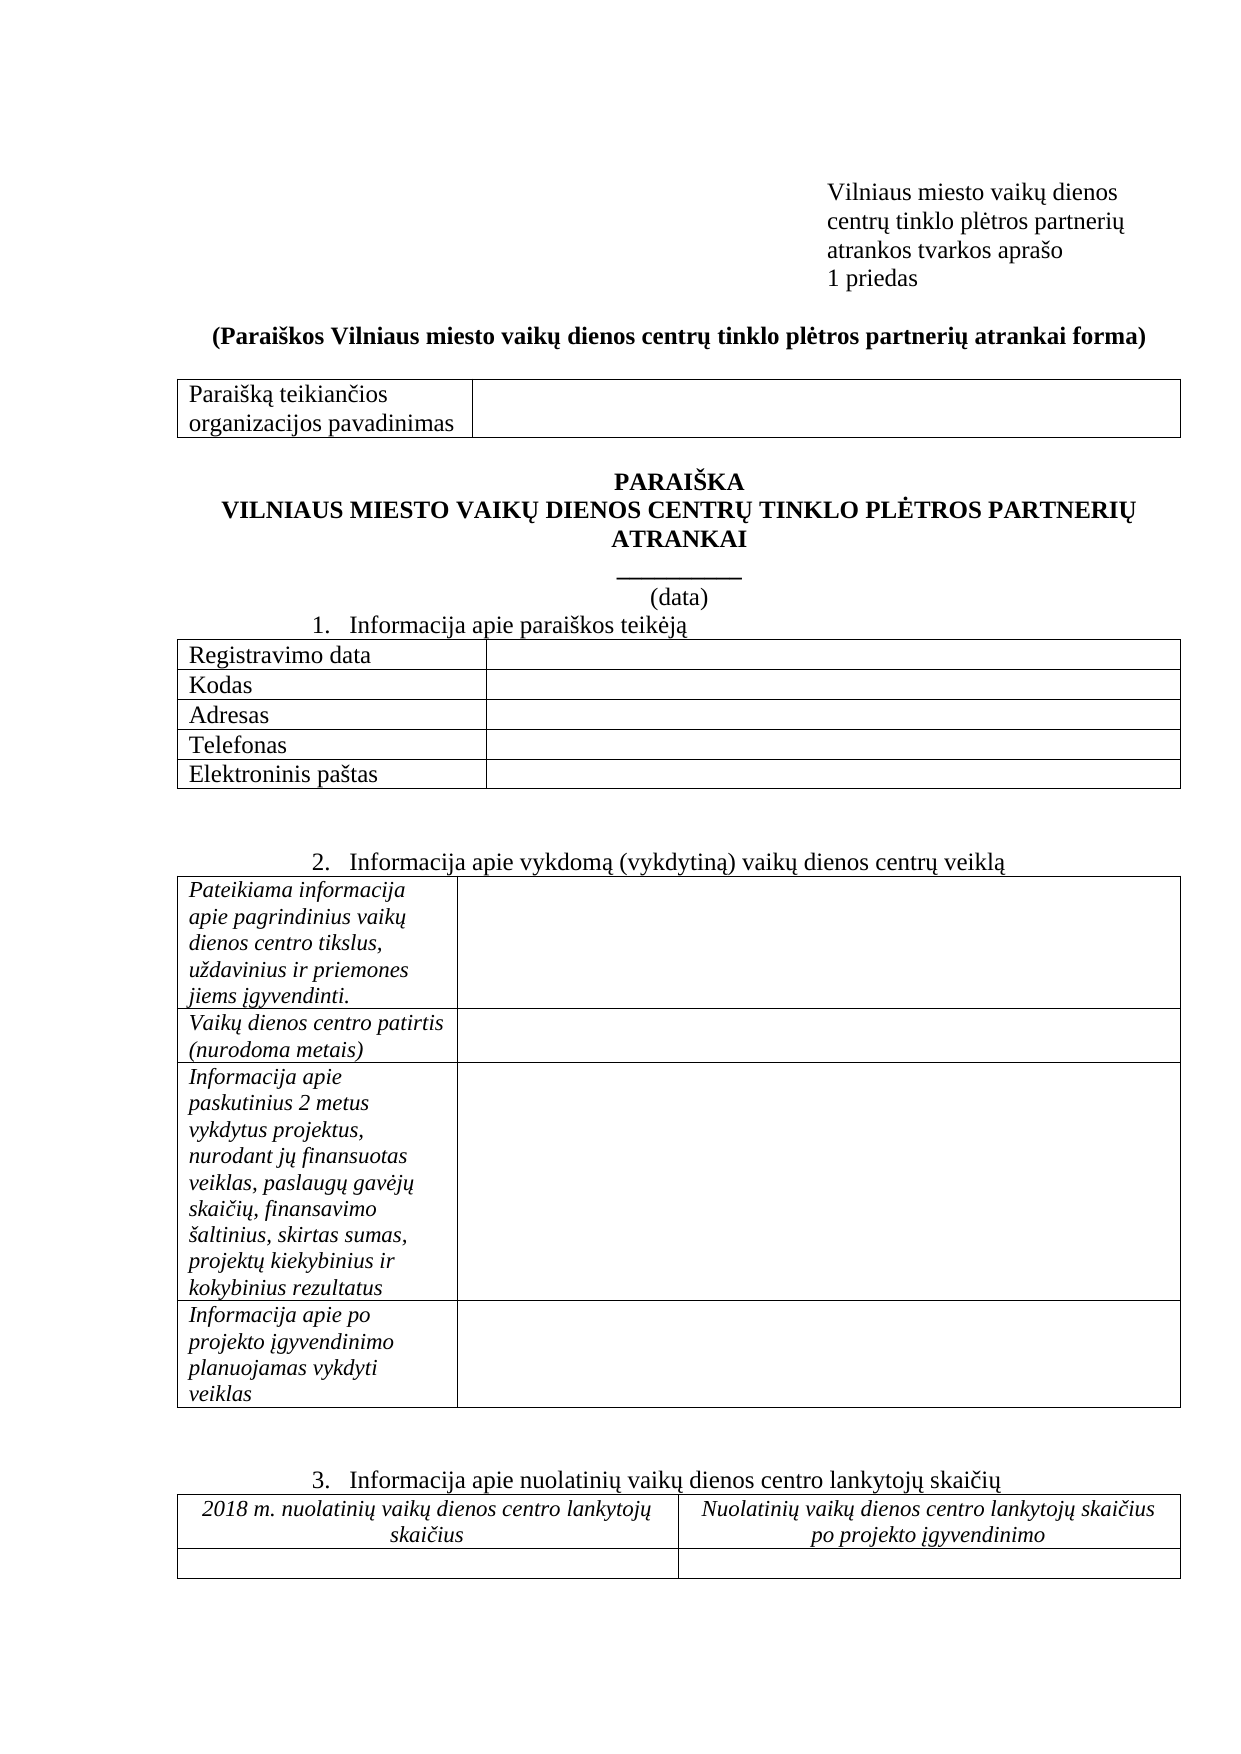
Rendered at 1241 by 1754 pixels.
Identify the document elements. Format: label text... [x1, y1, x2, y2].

text 1 priedas [177, 263, 1181, 292]
text VILNIAUS MIESTO VAIKŲ DIENOS CENTRŲ TINKLO PLĖTROS PARTNERIŲ ATRANKAI [177, 496, 1181, 553]
table_header Paraišką teikiančios organizacijos pavadinimas [178, 380, 472, 437]
table_cell [487, 760, 1180, 788]
text __________ [177, 553, 1181, 582]
table_cell [487, 730, 1180, 758]
text (data) [177, 582, 1181, 611]
text Vilniaus miesto vaikų dienos [177, 177, 1181, 206]
text PARAIŠKA [177, 467, 1181, 496]
text (Paraiškos Vilniaus miesto vaikų dienos centrų tinklo plėtros partnerių atrankai forma) [177, 321, 1181, 350]
list Informacija apie paraiškos teikėją [312, 611, 1181, 639]
table_header [458, 877, 1180, 1008]
table_header Nuolatinių vaikų dienos centro lankytojų skaičius po projekto įgyvendinimo [679, 1495, 1180, 1548]
table_cell [178, 1549, 678, 1578]
table_cell Kodas [178, 670, 486, 699]
table_cell Informacija apie paskutinius 2 metus vykdytus projektus, nurodant jų finansuotas veiklas, paslaugų gavėjų skaičių, finansavimo šaltinius, skirtas sumas, projektų kiekybinius ir kokybinius rezultatus [178, 1063, 457, 1300]
table_header [473, 380, 1180, 437]
table_header [487, 640, 1180, 669]
table_cell [679, 1549, 1180, 1578]
table_cell [487, 700, 1180, 729]
table_cell Informacija apie po projekto įgyvendinimo planuojamas vykdyti veiklas [178, 1301, 457, 1407]
list Informacija apie nuolatinių vaikų dienos centro lankytojų skaičių [312, 1465, 1181, 1494]
table_cell Elektroninis paštas [178, 760, 486, 788]
table_cell Vaikų dienos centro patirtis (nurodoma metais) [178, 1009, 457, 1062]
table_cell [458, 1063, 1180, 1300]
list Informacija apie vykdomą (vykdytiną) vaikų dienos centrų veiklą [312, 847, 1181, 876]
table_cell [458, 1009, 1180, 1062]
text centrų tinklo plėtros partnerių atrankos tvarkos aprašo [827, 206, 1181, 263]
table_header 2018 m. nuolatinių vaikų dienos centro lankytojų skaičius [178, 1495, 678, 1548]
table_cell Adresas [178, 700, 486, 729]
table_header Registravimo data [178, 640, 486, 669]
table_header Pateikiama informacija apie pagrindinius vaikų dienos centro tikslus, uždavinius ir priemones jiems įgyvendinti. [178, 877, 457, 1008]
table_cell Telefonas [178, 730, 486, 758]
table_cell [487, 670, 1180, 699]
table_cell [458, 1301, 1180, 1407]
